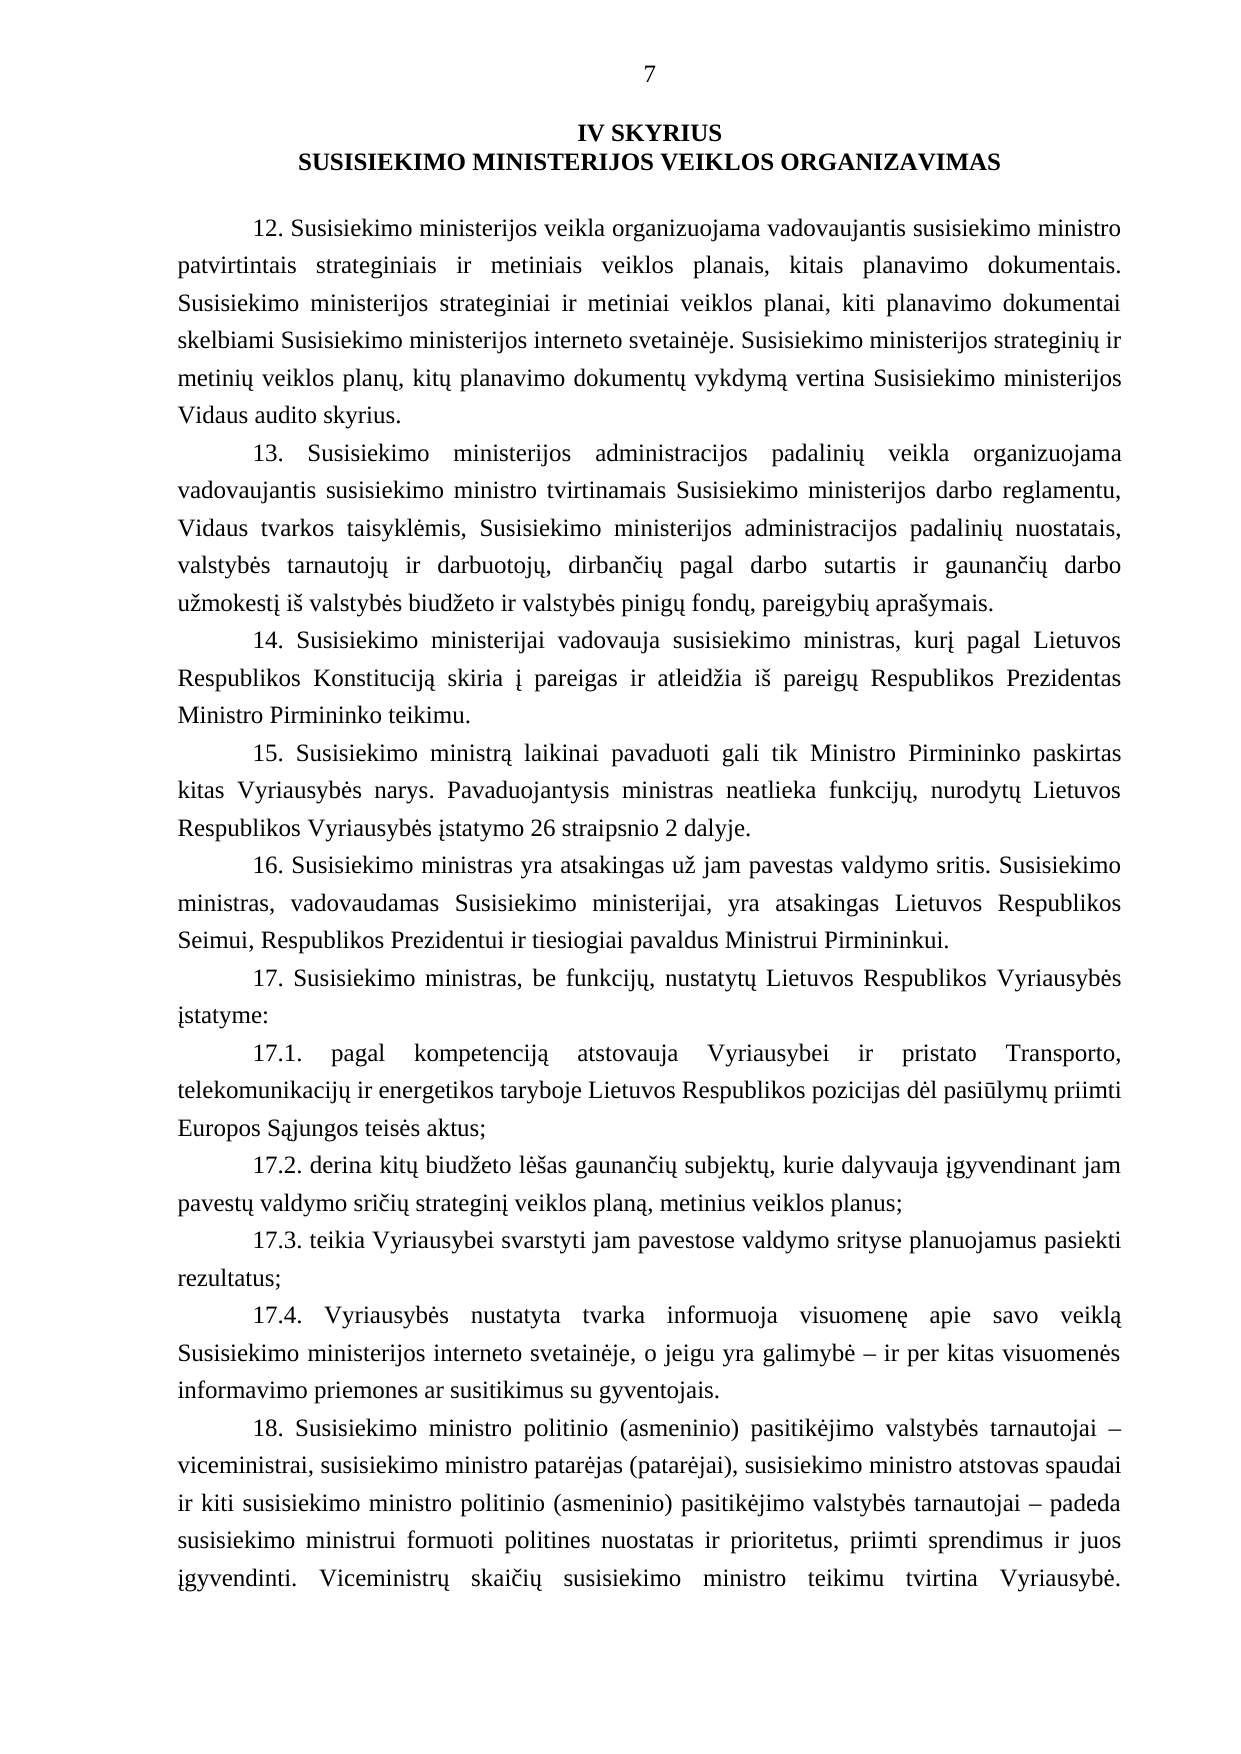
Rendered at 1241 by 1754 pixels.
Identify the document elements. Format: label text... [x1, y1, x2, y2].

text 17.4. Vyriausybės nustatyta tvarka informuoja visuomenę apie savo veiklą Susisiekimo ministerijos interneto svetainėje, o jeigu yra galimybė – ir per kitas visuomenės informavimo priemones ar susitikimus su gyventojais. [177, 1292, 1122, 1404]
text 16. Susisiekimo ministras yra atsakingas už jam pavestas valdymo sritis. Susisiekimo ministras, vadovaudamas Susisiekimo ministerijai, yra atsakingas Lietuvos Respublikos Seimui, Respublikos Prezidentui ir tiesiogiai pavaldus Ministrui Pirmininkui. [177, 842, 1122, 954]
text 17.1. pagal kompetenciją atstovauja Vyriausybei ir pristato Transporto, telekomunikacijų ir energetikos taryboje Lietuvos Respublikos pozicijas dėl pasiūlymų priimti Europos Sąjungos teisės aktus; [177, 1029, 1122, 1142]
text 18. Susisiekimo ministro politinio (asmeninio) pasitikėjimo valstybės tarnautojai – viceministrai, susisiekimo ministro patarėjas (patarėjai), susisiekimo ministro atstovas spaudai ir kiti susisiekimo ministro politinio (asmeninio) pasitikėjimo valstybės tarnautojai – padeda susisiekimo ministrui formuoti politines nuostatas ir prioritetus, priimti sprendimus ir juos įgyvendinti. Viceministrų skaičių susisiekimo ministro teikimu tvirtina Vyriausybė. [177, 1404, 1122, 1592]
text 13. Susisiekimo ministerijos administracijos padalinių veikla organizuojama vadovaujantis susisiekimo ministro tvirtinamais Susisiekimo ministerijos darbo reglamentu, Vidaus tvarkos taisyklėmis, Susisiekimo ministerijos administracijos padalinių nuostatais, valstybės tarnautojų ir darbuotojų, dirbančių pagal darbo sutartis ir gaunančių darbo užmokestį iš valstybės biudžeto ir valstybės pinigų fondų, pareigybių aprašymais. [177, 429, 1122, 617]
text SUSISIEKIMO MINISTERIJOS VEIKLOS ORGANIZAVIMAS [177, 147, 1122, 176]
text 14. Susisiekimo ministerijai vadovauja susisiekimo ministras, kurį pagal Lietuvos Respublikos Konstituciją skiria į pareigas ir atleidžia iš pareigų Respublikos Prezidentas Ministro Pirmininko teikimu. [177, 617, 1122, 729]
text IV SKYRIUS [177, 118, 1122, 147]
text 15. Susisiekimo ministrą laikinai pavaduoti gali tik Ministro Pirmininko paskirtas kitas Vyriausybės narys. Pavaduojantysis ministras neatlieka funkcijų, nurodytų Lietuvos Respublikos Vyriausybės įstatymo 26 straipsnio 2 dalyje. [177, 729, 1122, 842]
text 17. Susisiekimo ministras, be funkcijų, nustatytų Lietuvos Respublikos Vyriausybės įstatyme: [177, 954, 1122, 1029]
text 12. Susisiekimo ministerijos veikla organizuojama vadovaujantis susisiekimo ministro patvirtintais strateginiais ir metiniais veiklos planais, kitais planavimo dokumentais. Susisiekimo ministerijos strateginiai ir metiniai veiklos planai, kiti planavimo dokumentai skelbiami Susisiekimo ministerijos interneto svetainėje. Susisiekimo ministerijos strateginių ir metinių veiklos planų, kitų planavimo dokumentų vykdymą vertina Susisiekimo ministerijos Vidaus audito skyrius. [177, 204, 1122, 429]
text 17.2. derina kitų biudžeto lėšas gaunančių subjektų, kurie dalyvauja įgyvendinant jam pavestų valdymo sričių strateginį veiklos planą, metinius veiklos planus; [177, 1142, 1122, 1217]
text 17.3. teikia Vyriausybei svarstyti jam pavestose valdymo srityse planuojamus pasiekti rezultatus; [177, 1217, 1122, 1292]
